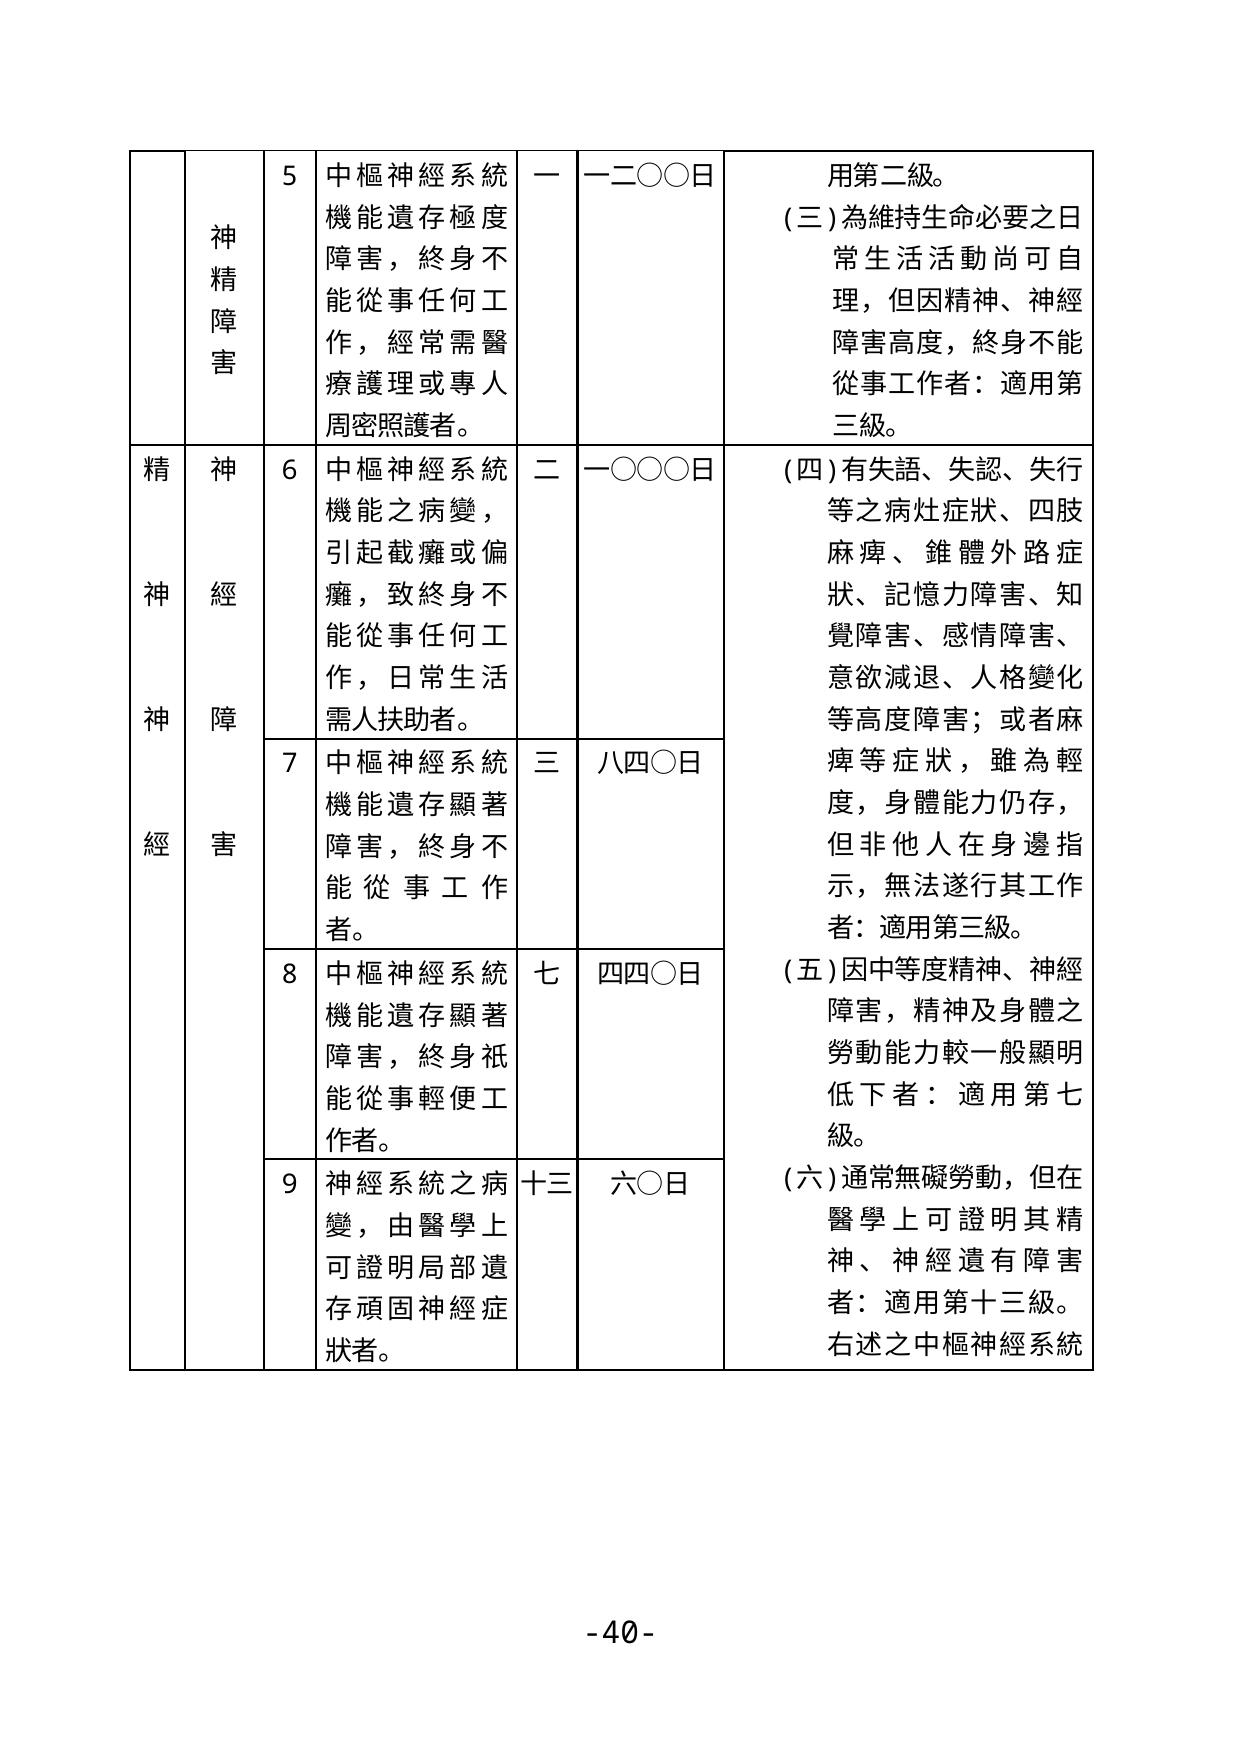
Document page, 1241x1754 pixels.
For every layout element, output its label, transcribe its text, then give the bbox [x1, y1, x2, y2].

table_cell 8 [265, 950, 315, 1158]
table_cell 一 [518, 151, 576, 444]
table_cell 十三 [518, 1160, 576, 1369]
table_cell (四)有失語、失認、失行等之病灶症狀、四肢麻痺、錐體外路症狀、記憶力障害、知覺障害、感情障害、意欲減退、人格變化等高度障害；或者麻痺等症狀，雖為輕度，身體能力仍存，但非他人在身邊指示，無法遂行其工作者：適用第三級。 (五)因中等度精神、神經障害，精神及身體之勞動能力較一般顯明低下者：適用第七級。 (六)通常無礙勞動，但在醫學上可證明其精神、神經遺有障害者：適用第十三級。右述之中樞神經系統障害，例如無知覺障害之錐體路及錐體外路症狀之輕度麻痺，依腦注氣造影檢查始可證明之輕度腦萎縮、腦波異常等屬之，此等症狀須據專門醫師檢查、診斷之結果審定之。 (七)中樞神經系統之頹廢症狀如發生於四肢、感覺器之機能障害，按其發現部位所定等級定之，諸如因言語中樞損傷所 [725, 446, 1092, 1369]
table_cell 精 神 神 經 [131, 446, 184, 1369]
table_cell 一○○○日 [579, 446, 723, 737]
table_cell 六○日 [579, 1160, 723, 1369]
table_cell 神 經 障 害 [186, 446, 263, 1369]
table_cell 中樞神經系統機能遺存顯著障害，終身祇能從事輕便工作者。 [317, 950, 516, 1158]
table_cell 四四○日 [579, 950, 723, 1158]
table_cell 中樞神經系統機能遺存顯著障害，終身不能從事工作者。 [317, 740, 516, 948]
table_cell 神 精 障 害 [186, 151, 263, 444]
table_cell 中樞神經系統機能之病變，引起截癱或偏癱，致終身不能從事任何工作，日常生活需人扶助者。 [317, 446, 516, 737]
table_cell 七 [518, 950, 576, 1158]
table_cell 7 [265, 740, 315, 948]
table_cell 三 [518, 740, 576, 948]
table_cell 神經系統之病變，由醫學上可證明局部遺存頑固神經症狀者。 [317, 1160, 516, 1369]
table_cell 中樞神經系統機能遺存極度障害，終身不能從事任何工作，經常需醫療護理或專人周密照護者。 [317, 151, 516, 444]
table_cell 二 [518, 446, 576, 737]
table_cell 5 [265, 151, 315, 444]
table_cell 9 [265, 1160, 315, 1369]
table_cell 一二○○日 [579, 151, 723, 444]
table_cell 6 [265, 446, 315, 737]
table_cell 八四○日 [579, 740, 723, 948]
